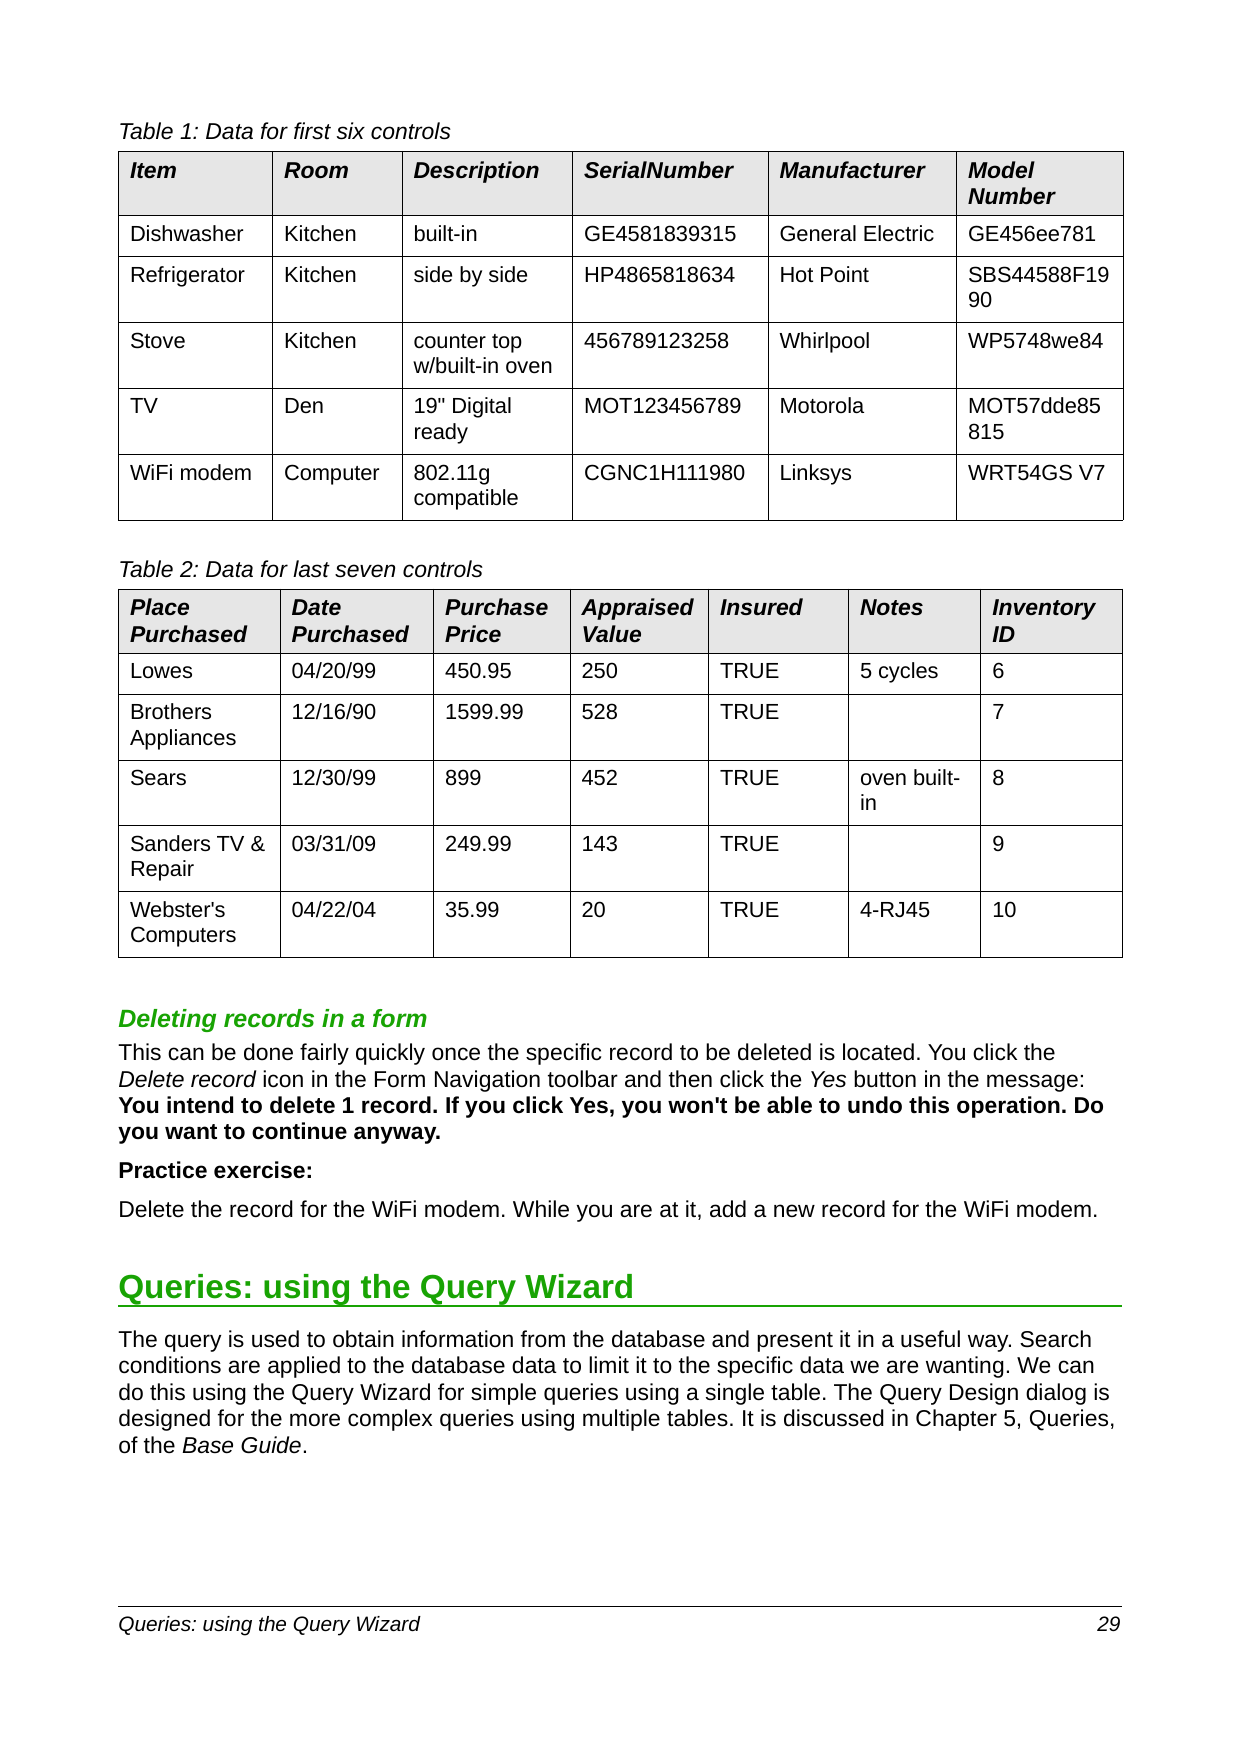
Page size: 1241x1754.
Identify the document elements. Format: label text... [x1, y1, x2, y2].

table_cell Kitchen [273, 257, 402, 322]
table_cell Refrigerator [119, 257, 272, 322]
table_cell 456789123258 [573, 323, 768, 388]
table_cell 04/22/04 [281, 892, 433, 957]
table_cell TRUE [709, 654, 848, 693]
table_cell Whirlpool [769, 323, 956, 388]
table_cell GE456ee781 [957, 216, 1123, 256]
table_cell 5 cycles [849, 654, 980, 693]
text Delete the record for the WiFi modem. While you are at it, add a new record for the WiFi modem. [118, 1196, 1122, 1222]
table_cell TRUE [709, 826, 848, 891]
subtitle Deleting records in a form [118, 1004, 1122, 1033]
table_cell 1599.99 [434, 695, 570, 759]
table_cell Webster's Computers [119, 892, 280, 957]
table_cell Kitchen [273, 323, 402, 388]
table_header Date Purchased [281, 590, 433, 653]
table_header Purchase Price [434, 590, 570, 653]
table_cell 12/16/90 [281, 695, 433, 759]
table_header Room [273, 152, 402, 215]
table_cell 8 [981, 761, 1122, 825]
table_cell Kitchen [273, 216, 402, 256]
text Table 1: Data for first six controls [118, 118, 1122, 144]
table_cell counter top w/built-in oven [403, 323, 572, 388]
table_cell WP5748we84 [957, 323, 1123, 388]
table_cell 20 [571, 892, 708, 957]
table_cell TV [119, 389, 272, 454]
table_header Insured [709, 590, 848, 653]
table_cell Lowes [119, 654, 280, 693]
text This can be done fairly quickly once the specific record to be deleted is located. You click the Delete record icon in the Form Navigation toolbar and then click the Yes button in the message: You intend to delete 1 record. If you click Yes, you won't be able to undo this operation. Do you want to continue anyway. [118, 1039, 1122, 1145]
table_cell Brothers Appliances [119, 695, 280, 759]
table_header Manufacturer [769, 152, 956, 215]
table_header SerialNumber [573, 152, 768, 215]
table_cell 249.99 [434, 826, 570, 891]
table_cell 9 [981, 826, 1122, 891]
table_cell 528 [571, 695, 708, 759]
text Practice exercise: [118, 1157, 1122, 1183]
table_cell 35.99 [434, 892, 570, 957]
table_cell [849, 695, 980, 759]
table_cell Linksys [769, 455, 956, 519]
table_cell Dishwasher [119, 216, 272, 256]
table_header Notes [849, 590, 980, 653]
table_cell TRUE [709, 892, 848, 957]
table_cell 899 [434, 761, 570, 825]
table_cell Sears [119, 761, 280, 825]
table_cell Sanders TV & Repair [119, 826, 280, 891]
table_cell WRT54GS V7 [957, 455, 1123, 519]
table_cell oven built-in [849, 761, 980, 825]
subtitle Queries: using the Query Wizard [118, 1267, 1122, 1305]
table_cell GE4581839315 [573, 216, 768, 256]
table_cell 7 [981, 695, 1122, 759]
text Table 2: Data for last seven controls [118, 556, 1122, 582]
table_cell Hot Point [769, 257, 956, 322]
table_cell built-in [403, 216, 572, 256]
table_cell 04/20/99 [281, 654, 433, 693]
table_cell 143 [571, 826, 708, 891]
table_cell TRUE [709, 695, 848, 759]
table_header Place Purchased [119, 590, 280, 653]
table_cell MOT123456789 [573, 389, 768, 454]
table_cell 03/31/09 [281, 826, 433, 891]
table_cell 802.11g compatible [403, 455, 572, 519]
table_cell 250 [571, 654, 708, 693]
table_cell 6 [981, 654, 1122, 693]
table_cell [849, 826, 980, 891]
table_header Item [119, 152, 272, 215]
table_cell CGNC1H111980 [573, 455, 768, 519]
table_cell Den [273, 389, 402, 454]
text The query is used to obtain information from the database and present it in a useful way. Search conditions are applied to the database data to limit it to the specific data we are wanting. We can do this using the Query Wizard for simple queries using a single table. The Query Design dialog is designed for the more complex queries using multiple tables. It is discussed in Chapter 5, Queries, of the Base Guide. [118, 1326, 1122, 1458]
table_cell WiFi modem [119, 455, 272, 519]
table_cell 452 [571, 761, 708, 825]
table_cell 10 [981, 892, 1122, 957]
table_header Model Number [957, 152, 1123, 215]
table_cell 19" Digital ready [403, 389, 572, 454]
table_cell 4-RJ45 [849, 892, 980, 957]
table_header Appraised Value [571, 590, 708, 653]
table_cell Computer [273, 455, 402, 519]
table_cell SBS44588F1990 [957, 257, 1123, 322]
table_cell TRUE [709, 761, 848, 825]
table_cell 12/30/99 [281, 761, 433, 825]
table_cell MOT57dde85815 [957, 389, 1123, 454]
table_cell Stove [119, 323, 272, 388]
table_header Inventory ID [981, 590, 1122, 653]
table_cell HP4865818634 [573, 257, 768, 322]
table_cell Motorola [769, 389, 956, 454]
table_header Description [403, 152, 572, 215]
table_cell 450.95 [434, 654, 570, 693]
table_cell General Electric [769, 216, 956, 256]
table_cell side by side [403, 257, 572, 322]
